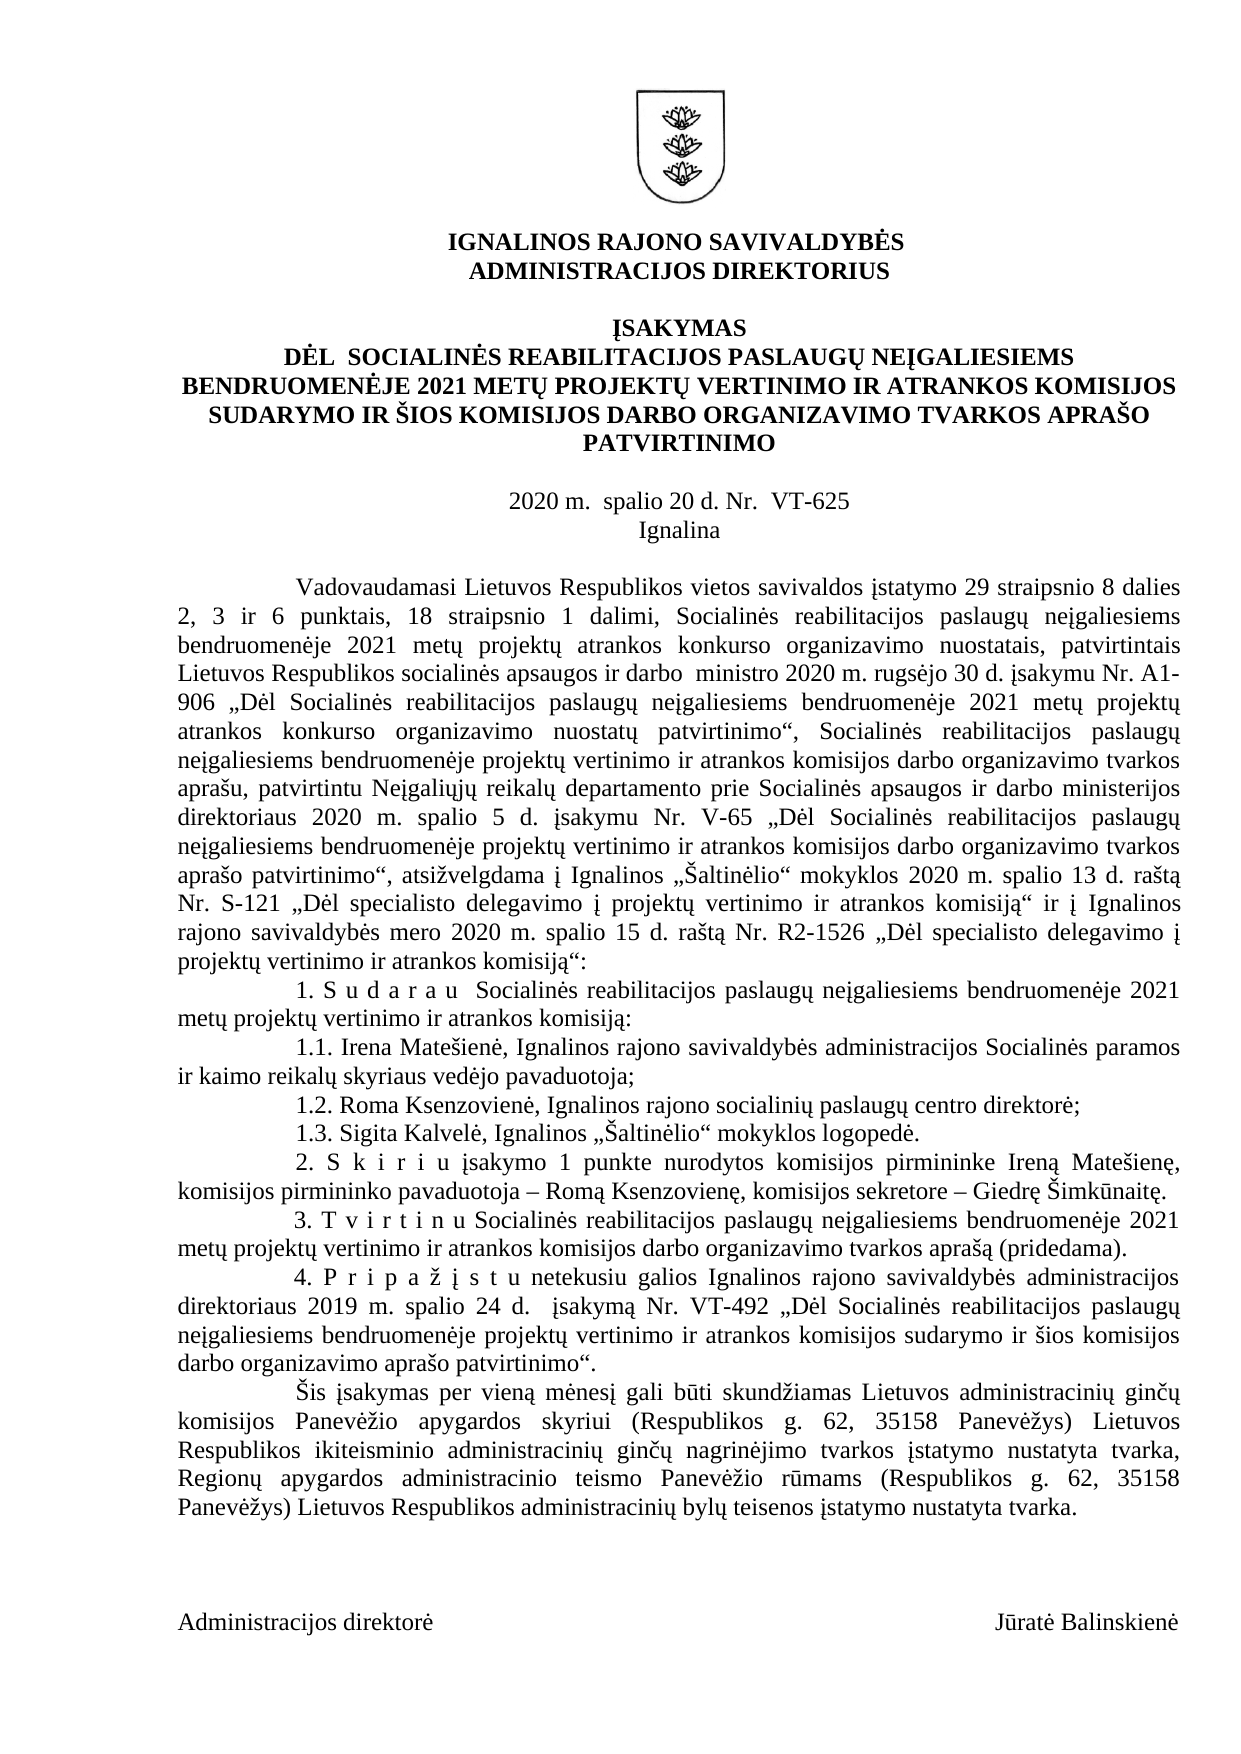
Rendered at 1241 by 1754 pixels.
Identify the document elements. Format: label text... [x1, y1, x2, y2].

text 2020 m. spalio 20 d. Nr. VT-625 [177, 486, 1181, 515]
text 1.1. Irena Matešienė, Ignalinos rajono savivaldybės administracijos Socialinės paramos ir kaimo reikalų skyriaus vedėjo pavaduotoja; [177, 1032, 1181, 1090]
text 4. P r i p a ž į s t u netekusiu galios Ignalinos rajono savivaldybės administracijos direktoriaus 2019 m. spalio 24 d. įsakymą Nr. VT-492 „Dėl Socialinės reabilitacijos paslaugų neįgaliesiems bendruomenėje projektų vertinimo ir atrankos komisijos sudarymo ir šios komisijos darbo organizavimo aprašo patvirtinimo“. [177, 1262, 1181, 1377]
text ADMINISTRACIJOS DIREKTORIUS [177, 256, 1181, 285]
text 2. S k i r i u įsakymo 1 punkte nurodytos komisijos pirmininke Ireną Matešienę, komisijos pirmininko pavaduotoja – Romą Ksenzovienę, komisijos sekretore – Giedrę Šimkūnaitę. [177, 1147, 1181, 1205]
text IGNALINOS RAJONO SAVIVALDYBĖS [177, 227, 1181, 256]
text Šis įsakymas per vieną mėnesį gali būti skundžiamas Lietuvos administracinių ginčų komisijos Panevėžio apygardos skyriui (Respublikos g. 62, 35158 Panevėžys) Lietuvos Respublikos ikiteisminio administracinių ginčų nagrinėjimo tvarkos įstatymo nustatyta tvarka, Regionų apygardos administracinio teismo Panevėžio rūmams (Respublikos g. 62, 35158 Panevėžys) Lietuvos Respublikos administracinių bylų teisenos įstatymo nustatyta tvarka. [177, 1377, 1181, 1521]
text 1. S u d a r a u Socialinės reabilitacijos paslaugų neįgaliesiems bendruomenėje 2021 metų projektų vertinimo ir atrankos komisiją: [177, 975, 1181, 1032]
text Ignalina [177, 515, 1181, 543]
text Administracijos direktorė Jūratė Balinskienė [177, 1607, 1181, 1636]
text 1.2. Roma Ksenzovienė, Ignalinos rajono socialinių paslaugų centro direktorė; [177, 1090, 1181, 1118]
text DĖL SOCIALINĖS REABILITACIJOS PASLAUGŲ NEĮGALIESIEMS BENDRUOMENĖJE 2021 METŲ PROJEKTŲ VERTINIMO IR ATRANKOS KOMISIJOS SUDARYMO IR ŠIOS KOMISIJOS DARBO ORGANIZAVIMO TVARKOS APRAŠO PATVIRTINIMO [177, 342, 1181, 457]
text ĮSAKYMAS [177, 313, 1181, 342]
text 3. T v i r t i n u Socialinės reabilitacijos paslaugų neįgaliesiems bendruomenėje 2021 metų projektų vertinimo ir atrankos komisijos darbo organizavimo tvarkos aprašą (pridedama). [177, 1205, 1181, 1262]
text 1.3. Sigita Kalvelė, Ignalinos „Šaltinėlio“ mokyklos logopedė. [177, 1118, 1181, 1147]
text Vadovaudamasi Lietuvos Respublikos vietos savivaldos įstatymo 29 straipsnio 8 dalies 2, 3 ir 6 punktais, 18 straipsnio 1 dalimi, Socialinės reabilitacijos paslaugų neįgaliesiems bendruomenėje 2021 metų projektų atrankos konkurso organizavimo nuostatais, patvirtintais Lietuvos Respublikos socialinės apsaugos ir darbo ministro 2020 m. rugsėjo 30 d. įsakymu Nr. A1-906 „Dėl Socialinės reabilitacijos paslaugų neįgaliesiems bendruomenėje 2021 metų projektų atrankos konkurso organizavimo nuostatų patvirtinimo“, Socialinės reabilitacijos paslaugų neįgaliesiems bendruomenėje projektų vertinimo ir atrankos komisijos darbo organizavimo tvarkos aprašu, patvirtintu Neįgaliųjų reikalų departamento prie Socialinės apsaugos ir darbo ministerijos direktoriaus 2020 m. spalio 5 d. įsakymu Nr. V-65 „Dėl Socialinės reabilitacijos paslaugų neįgaliesiems bendruomenėje projektų vertinimo ir atrankos komisijos darbo organizavimo tvarkos aprašo patvirtinimo“, atsižvelgdama į Ignalinos „Šaltinėlio“ mokyklos 2020 m. spalio 13 d. raštą Nr. S-121 „Dėl specialisto delegavimo į projektų vertinimo ir atrankos komisiją“ ir į Ignalinos rajono savivaldybės mero 2020 m. spalio 15 d. raštą Nr. R2-1526 „Dėl specialisto delegavimo į projektų vertinimo ir atrankos komisiją“: [177, 572, 1181, 975]
